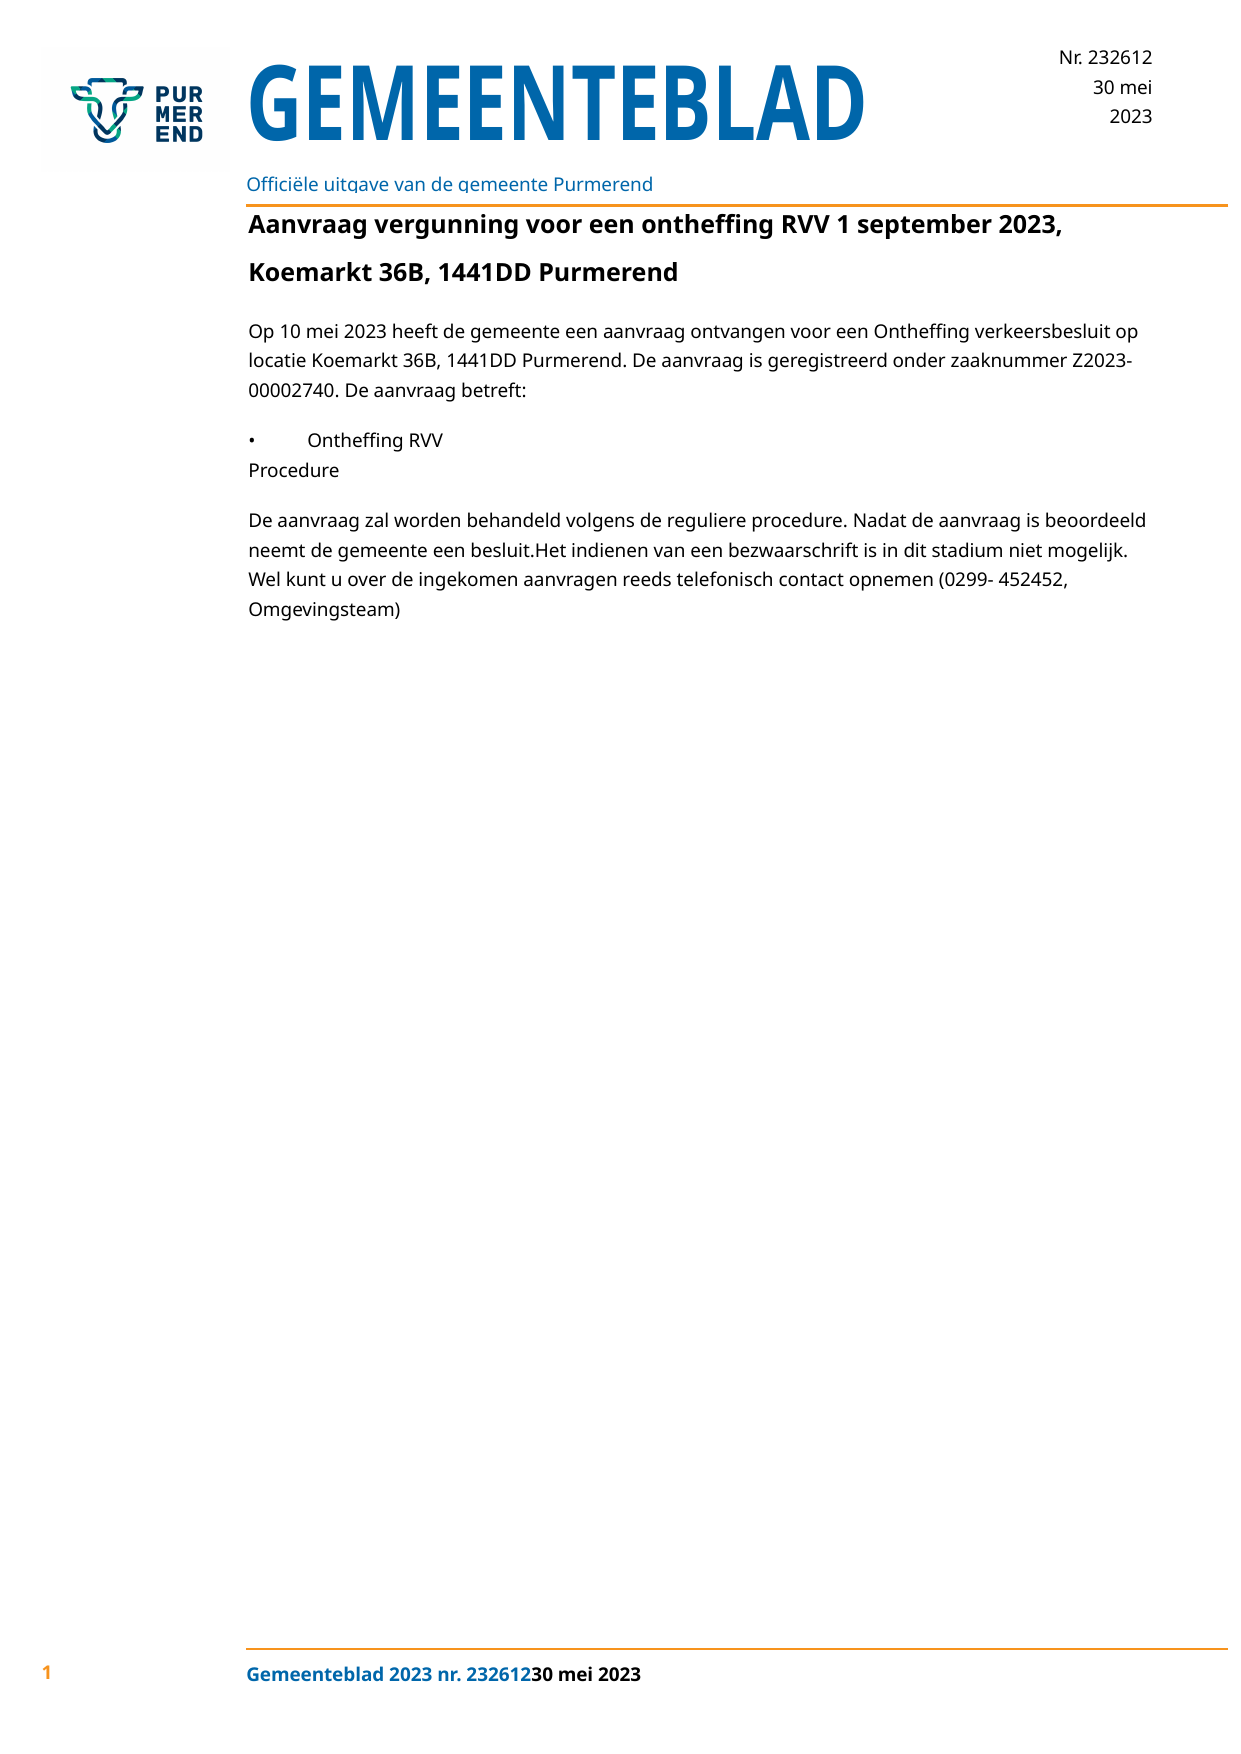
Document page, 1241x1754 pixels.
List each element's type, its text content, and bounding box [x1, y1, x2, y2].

picture [41, 47, 231, 172]
text De aanvraag zal worden behandeld volgens de reguliere procedure. Nadat de aanvraag is beoordeeld neemt de gemeente een besluit.Het indienen van een bezwaarschrift is in dit stadium niet mogelijk. Wel kunt u over de ingekomen aanvragen reeds telefonisch contact opnemen (0299- 452452, Omgevingsteam) [248, 507, 1152, 622]
text Op 10 mei 2023 heeft de gemeente een aanvraag ontvangen voor een Ontheffing verkeersbesluit op locatie Koemarkt 36B, 1441DD Purmerend. De aanvraag is geregistreerd onder zaaknummer Z2023-00002740. De aanvraag betreft: [248, 318, 1152, 403]
text Procedure [248, 457, 1152, 483]
list Ontheffing RVV [248, 427, 1152, 453]
text Aanvraag vergunning voor een ontheffing RVV 1 september 2023, Koemarkt 36B, 1441DD Purmerend [248, 207, 1152, 288]
